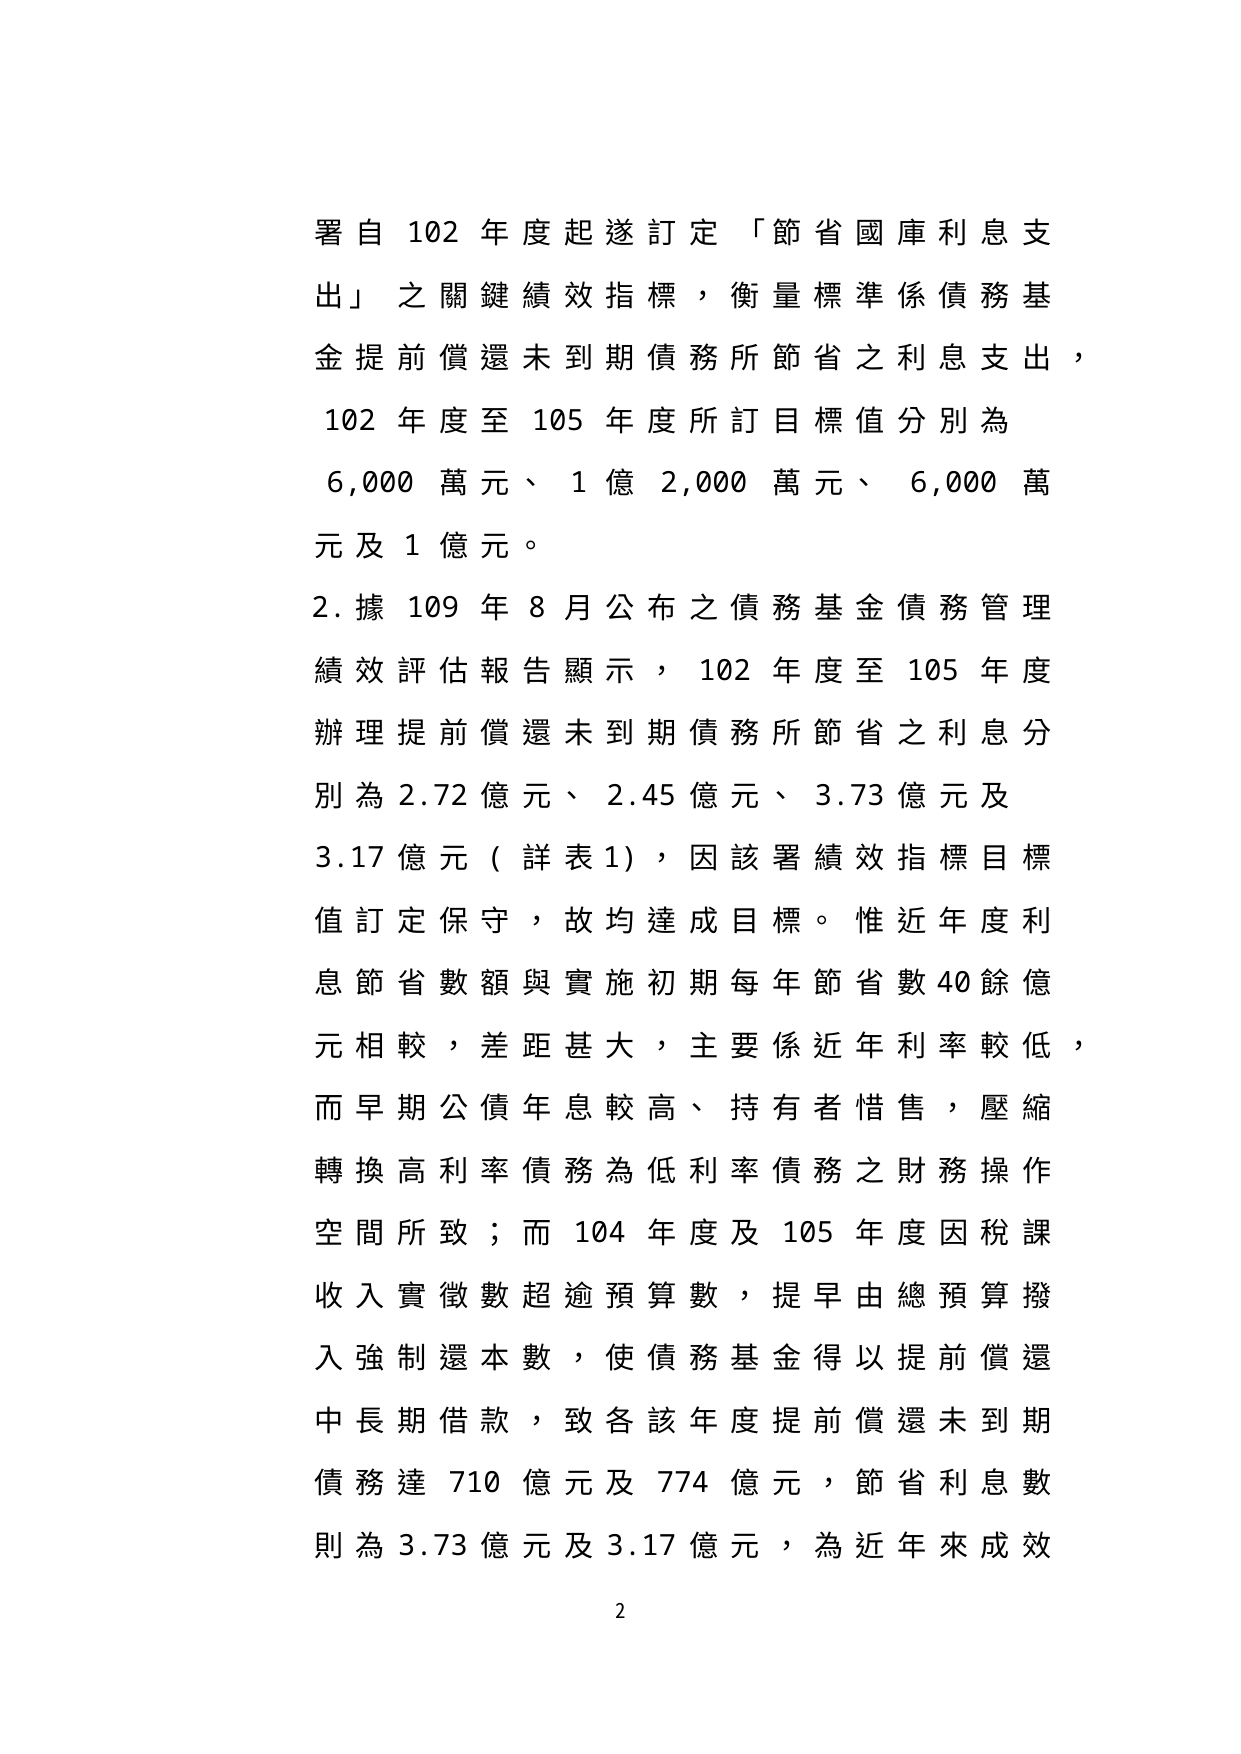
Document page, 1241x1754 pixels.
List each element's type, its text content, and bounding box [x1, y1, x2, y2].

text 2.據109年8月公布之債務基金債務管理績效評估報告顯示，102年度至105年度辦理提前償還未到期債務所節省之利息分別為2.72億元、2.45億元、3.73億元及3.17億元(詳表1)，因該署績效指標目標值訂定保守，故均達成目標。惟近年度利息節省數額與實施初期每年節省數40餘億元相較，差距甚大，主要係近年利率較低，而早期公債年息較高、持有者惜售，壓縮轉換高利率債務為低利率債務之財務操作空間所致；而104年度及105年度因稅課收入實徵數超逾預算數，提早由總預算撥入強制還本數，使債務基金得以提前償還中長期借款，致各該年度提前償還未到期債務達710億元及774億元，節省利息數則為3.73億元及3.17億元，為近年來成效較佳之年度。 [271, 564, 1058, 1564]
text 1.本院審查101年度債務基金預算案所作決議：「‥爰要求財政部於3 個月內研訂債務管理績效指標，並於101 年起實施，俾據以作為衡量債務管理及基金運作之績效，以強化債務管理績效。」爰此，國庫署自102年度起遂訂定「節省國庫利息支出」之關鍵績效指標，衡量標準係債務基金提前償還未到期債務所節省之利息支出，102年度至105年度所訂目標值分別為6,000萬元、1億2,000萬元、6,000萬元及1億元。 [271, 189, 1058, 564]
